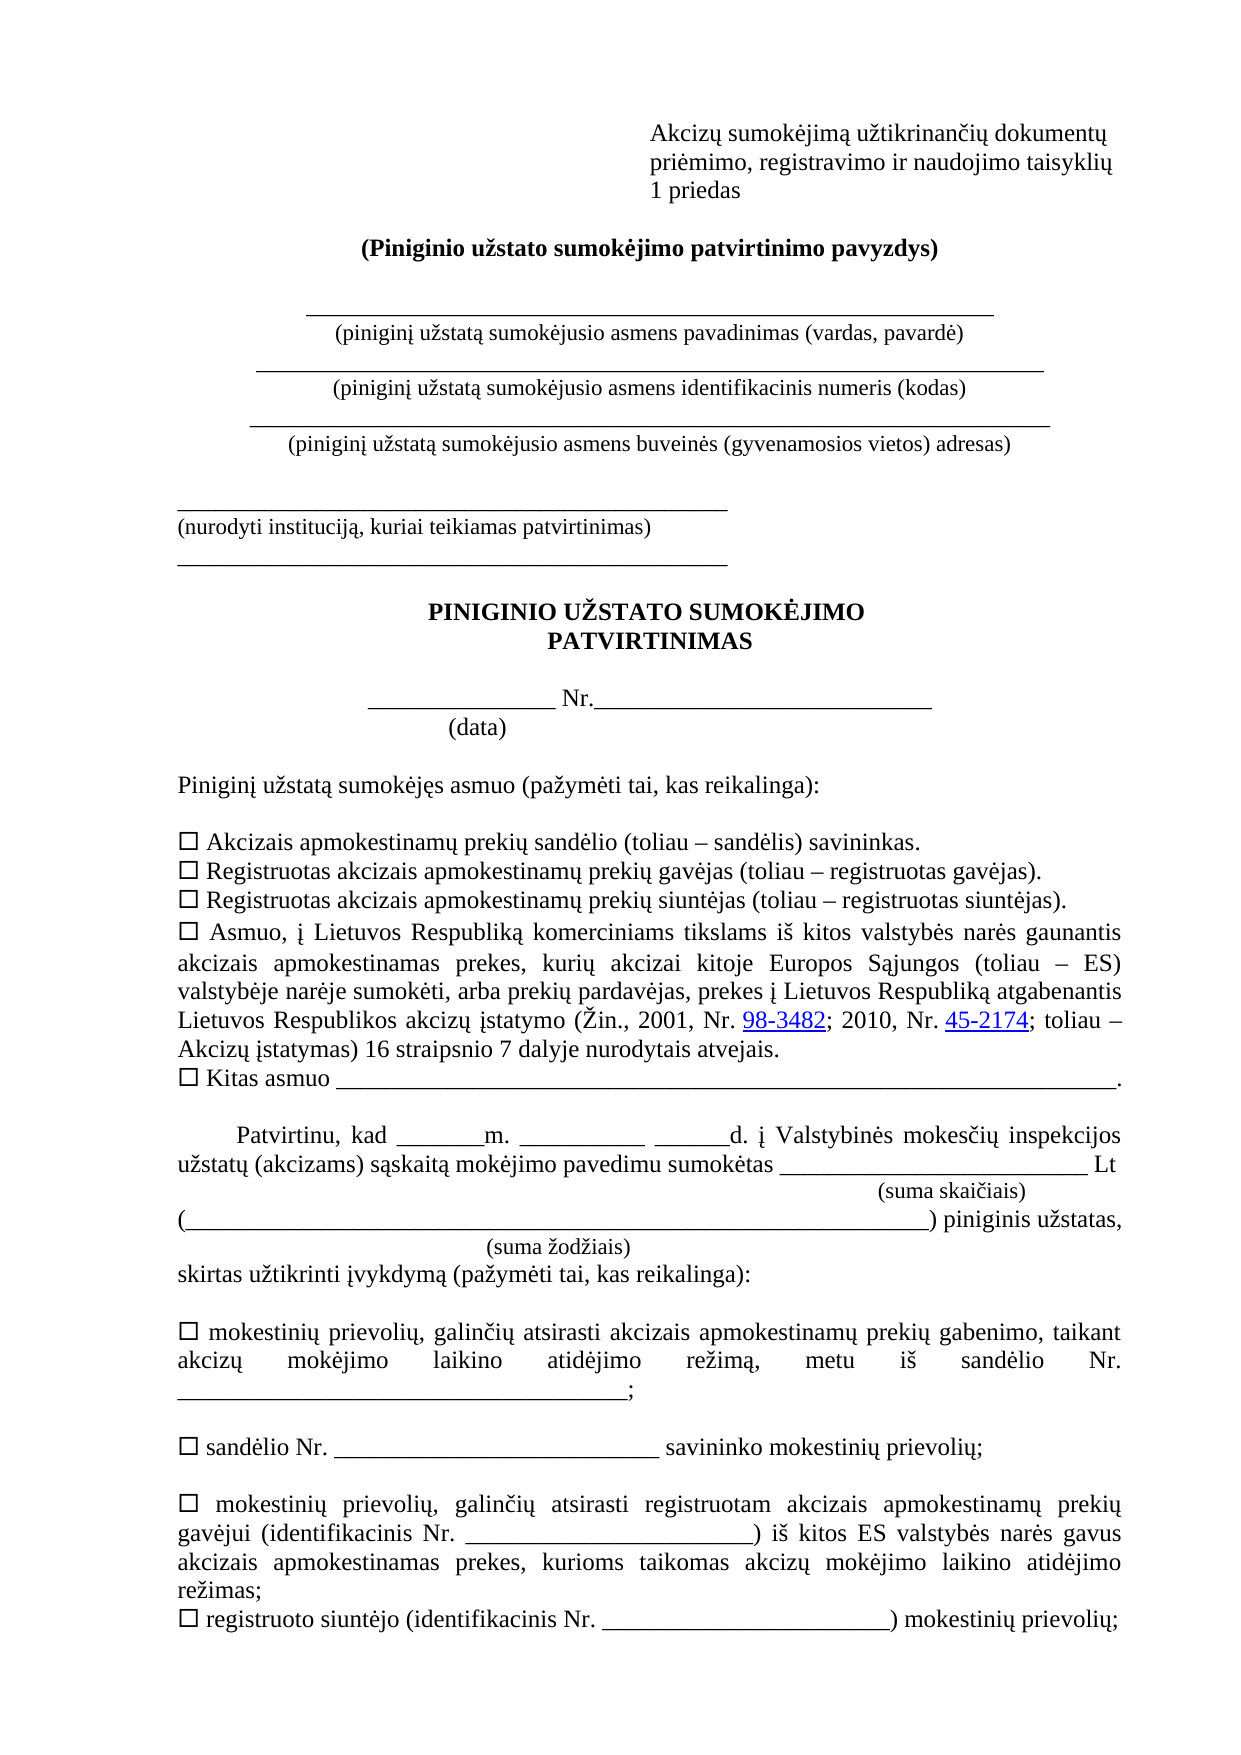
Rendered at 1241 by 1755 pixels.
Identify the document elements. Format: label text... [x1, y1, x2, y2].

text (Piniginio užstato sumokėjimo patvirtinimo pavyzdys) [177, 233, 1122, 262]
text [] Akcizais apmokestinamų prekių sandėlio (toliau – sandėlis) savininkas. [177, 827, 1122, 856]
text [] mokestinių prievolių, galinčių atsirasti akcizais apmokestinamų prekių gabenimo, taikant akcizų mokėjimo laikino atidėjimo režimą, metu iš sandėlio Nr. ____________________________________; [177, 1317, 1122, 1403]
text 1 priedas [649, 176, 1122, 204]
text [] Registruotas akcizais apmokestinamų prekių siuntėjas (toliau – registruotas siuntėjas). [177, 885, 1122, 913]
text [] Kitas asmuo . [177, 1063, 1122, 1091]
text [] registruoto siuntėjo (identifikacinis Nr. _______________________) mokestinių prievolių; [177, 1604, 1122, 1633]
text _______________________________________________________ [177, 291, 1122, 319]
text (suma žodžiais) [177, 1233, 940, 1259]
text Patvirtinu, kad _______m. __________ ______d. į Valstybinės mokesčių inspekcijos užstatų (akcizams) sąskaitą mokėjimo pavedimu sumokėtas Lt [177, 1120, 1122, 1178]
text (piniginį užstatą sumokėjusio asmens pavadinimas (vardas, pavardė) [177, 319, 1122, 346]
text Piniginį užstatą sumokėjęs asmuo (pažymėti tai, kas reikalinga): [177, 770, 1122, 798]
text [] Asmuo, į Lietuvos Respubliką komerciniams tikslams iš kitos valstybės narės gaunantis akcizais apmokestinamas prekes, kurių akcizai kitoje Europos Sąjungos (toliau – ES) valstybėje narėje sumokėti, arba prekių pardavėjas, prekes į Lietuvos Respubliką atgabenantis Lietuvos Respublikos akcizų įstatymo (Žin., 2001, Nr. 98-3482; 2010, Nr. 45-2174; toliau – Akcizų įstatymas) 16 straipsnio 7 dalyje nurodytais atvejais. [177, 913, 1122, 1063]
text [] Registruotas akcizais apmokestinamų prekių gavėjas (toliau – registruotas gavėjas). [177, 856, 1122, 885]
text ( ) piniginis užstatas, [177, 1204, 1122, 1233]
text ________________________________________________________________ [177, 401, 1122, 429]
text [] mokestinių prievolių, galinčių atsirasti registruotam akcizais apmokestinamų prekių gavėjui (identifikacinis Nr. _______________________) iš kitos ES valstybės narės gavus akcizais apmokestinamas prekes, kurioms taikomas akcizų mokėjimo laikino atidėjimo režimas; [177, 1489, 1122, 1604]
text (piniginį užstatą sumokėjusio asmens identifikacinis numeris (kodas) [177, 374, 1122, 401]
text (suma skaičiais) [781, 1178, 1122, 1204]
text [] sandėlio Nr. __________________________ savininko mokestinių prievolių; [177, 1432, 1122, 1460]
text Akcizų sumokėjimą užtikrinančių dokumentų [649, 118, 1122, 147]
text ____________________________________________ [177, 485, 1122, 513]
text _______________________________________________________________ [177, 346, 1122, 374]
text (nurodyti instituciją, kuriai teikiamas patvirtinimas) [177, 513, 1122, 540]
text PINIGINIO UŽSTATO SUMOKĖJIMO PATVIRTINIMAS [177, 597, 1122, 655]
text (piniginį užstatą sumokėjusio asmens buveinės (gyvenamosios vietos) adresas) [177, 429, 1122, 456]
text ____________________________________________ [177, 540, 1122, 568]
text skirtas užtikrinti įvykdymą (pažymėti tai, kas reikalinga): [177, 1259, 1122, 1288]
text (data) [448, 712, 1122, 741]
text priėmimo, registravimo ir naudojimo taisyklių [649, 147, 1122, 176]
text _______________ Nr.___________________________ [177, 683, 1122, 712]
